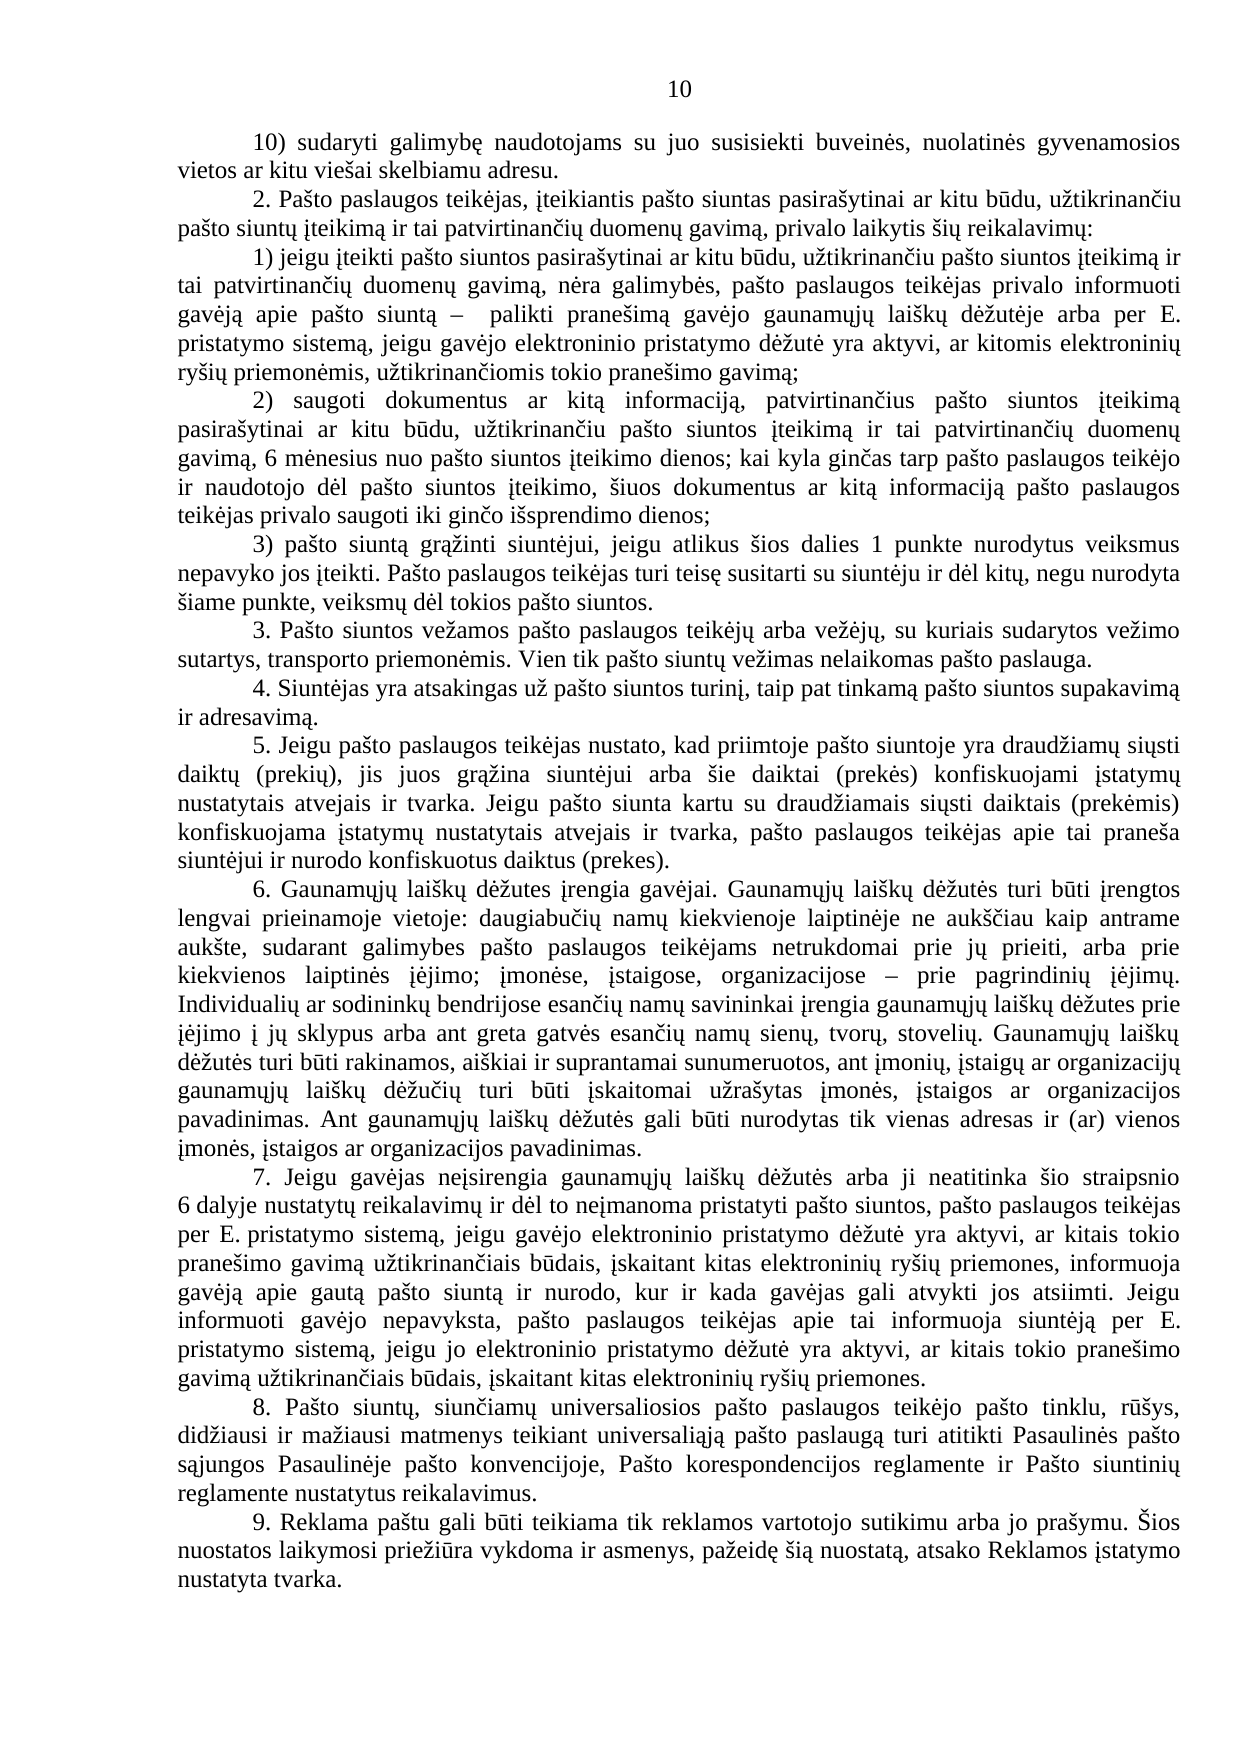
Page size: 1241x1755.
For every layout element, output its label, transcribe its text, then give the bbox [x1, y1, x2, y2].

text 8. Pašto siuntų, siunčiamų universaliosios pašto paslaugos teikėjo pašto tinklu, rūšys, didžiausi ir mažiausi matmenys teikiant universaliąją pašto paslaugą turi atitikti Pasaulinės pašto sąjungos Pasaulinėje pašto konvencijoje, Pašto korespondencijos reglamente ir Pašto siuntinių reglamente nustatytus reikalavimus. [177, 1392, 1181, 1507]
text 1) jeigu įteikti pašto siuntos pasirašytinai ar kitu būdu, užtikrinančiu pašto siuntos įteikimą ir tai patvirtinančių duomenų gavimą, nėra galimybės, pašto paslaugos teikėjas privalo informuoti gavėją apie pašto siuntą – palikti pranešimą gavėjo gaunamųjų laiškų dėžutėje arba per E. pristatymo sistemą, jeigu gavėjo elektroninio pristatymo dėžutė yra aktyvi, ar kitomis elektroninių ryšių priemonėmis, užtikrinančiomis tokio pranešimo gavimą; [177, 242, 1181, 385]
text 3. Pašto siuntos vežamos pašto paslaugos teikėjų arba vežėjų, su kuriais sudarytos vežimo sutartys, transporto priemonėmis. Vien tik pašto siuntų vežimas nelaikomas pašto paslauga. [177, 615, 1181, 673]
text 2) saugoti dokumentus ar kitą informaciją, patvirtinančius pašto siuntos įteikimą pasirašytinai ar kitu būdu, užtikrinančiu pašto siuntos įteikimą ir tai patvirtinančių duomenų gavimą, 6 mėnesius nuo pašto siuntos įteikimo dienos; kai kyla ginčas tarp pašto paslaugos teikėjo ir naudotojo dėl pašto siuntos įteikimo, šiuos dokumentus ar kitą informaciją pašto paslaugos teikėjas privalo saugoti iki ginčo išsprendimo dienos; [177, 385, 1181, 529]
text 2. Pašto paslaugos teikėjas, įteikiantis pašto siuntas pasirašytinai ar kitu būdu, užtikrinančiu pašto siuntų įteikimą ir tai patvirtinančių duomenų gavimą, privalo laikytis šių reikalavimų: [177, 184, 1181, 242]
text 6. Gaunamųjų laiškų dėžutes įrengia gavėjai. Gaunamųjų laiškų dėžutės turi būti įrengtos lengvai prieinamoje vietoje: daugiabučių namų kiekvienoje laiptinėje ne aukščiau kaip antrame aukšte, sudarant galimybes pašto paslaugos teikėjams netrukdomai prie jų prieiti, arba prie kiekvienos laiptinės įėjimo; įmonėse, įstaigose, organizacijose – prie pagrindinių įėjimų. Individualių ar sodininkų bendrijose esančių namų savininkai įrengia gaunamųjų laiškų dėžutes prie įėjimo į jų sklypus arba ant greta gatvės esančių namų sienų, tvorų, stovelių. Gaunamųjų laiškų dėžutės turi būti rakinamos, aiškiai ir suprantamai sunumeruotos, ant įmonių, įstaigų ar organizacijų gaunamųjų laiškų dėžučių turi būti įskaitomai užrašytas įmonės, įstaigos ar organizacijos pavadinimas. Ant gaunamųjų laiškų dėžutės gali būti nurodytas tik vienas adresas ir (ar) vienos įmonės, įstaigos ar organizacijos pavadinimas. [177, 874, 1181, 1162]
text 9. Reklama paštu gali būti teikiama tik reklamos vartotojo sutikimu arba jo prašymu. Šios nuostatos laikymosi priežiūra vykdoma ir asmenys, pažeidę šią nuostatą, atsako Reklamos įstatymo nustatyta tvarka. [177, 1507, 1181, 1593]
text 5. Jeigu pašto paslaugos teikėjas nustato, kad priimtoje pašto siuntoje yra draudžiamų siųsti daiktų (prekių), jis juos grąžina siuntėjui arba šie daiktai (prekės) konfiskuojami įstatymų nustatytais atvejais ir tvarka. Jeigu pašto siunta kartu su draudžiamais siųsti daiktais (prekėmis) konfiskuojama įstatymų nustatytais atvejais ir tvarka, pašto paslaugos teikėjas apie tai praneša siuntėjui ir nurodo konfiskuotus daiktus (prekes). [177, 730, 1181, 874]
text 10) sudaryti galimybę naudotojams su juo susisiekti buveinės, nuolatinės gyvenamosios vietos ar kitu viešai skelbiamu adresu. [177, 127, 1181, 184]
text 7. Jeigu gavėjas neįsirengia gaunamųjų laiškų dėžutės arba ji neatitinka šio straipsnio 6 dalyje nustatytų reikalavimų ir dėl to neįmanoma pristatyti pašto siuntos, pašto paslaugos teikėjas per E. pristatymo sistemą, jeigu gavėjo elektroninio pristatymo dėžutė yra aktyvi, ar kitais tokio pranešimo gavimą užtikrinančiais būdais, įskaitant kitas elektroninių ryšių priemones, informuoja gavėją apie gautą pašto siuntą ir nurodo, kur ir kada gavėjas gali atvykti jos atsiimti. Jeigu informuoti gavėjo nepavyksta, pašto paslaugos teikėjas apie tai informuoja siuntėją per E. pristatymo sistemą, jeigu jo elektroninio pristatymo dėžutė yra aktyvi, ar kitais tokio pranešimo gavimą užtikrinančiais būdais, įskaitant kitas elektroninių ryšių priemones. [177, 1162, 1181, 1392]
text 3) pašto siuntą grąžinti siuntėjui, jeigu atlikus šios dalies 1 punkte nurodytus veiksmus nepavyko jos įteikti. Pašto paslaugos teikėjas turi teisę susitarti su siuntėju ir dėl kitų, negu nurodyta šiame punkte, veiksmų dėl tokios pašto siuntos. [177, 529, 1181, 615]
text 4. Siuntėjas yra atsakingas už pašto siuntos turinį, taip pat tinkamą pašto siuntos supakavimą ir adresavimą. [177, 673, 1181, 730]
